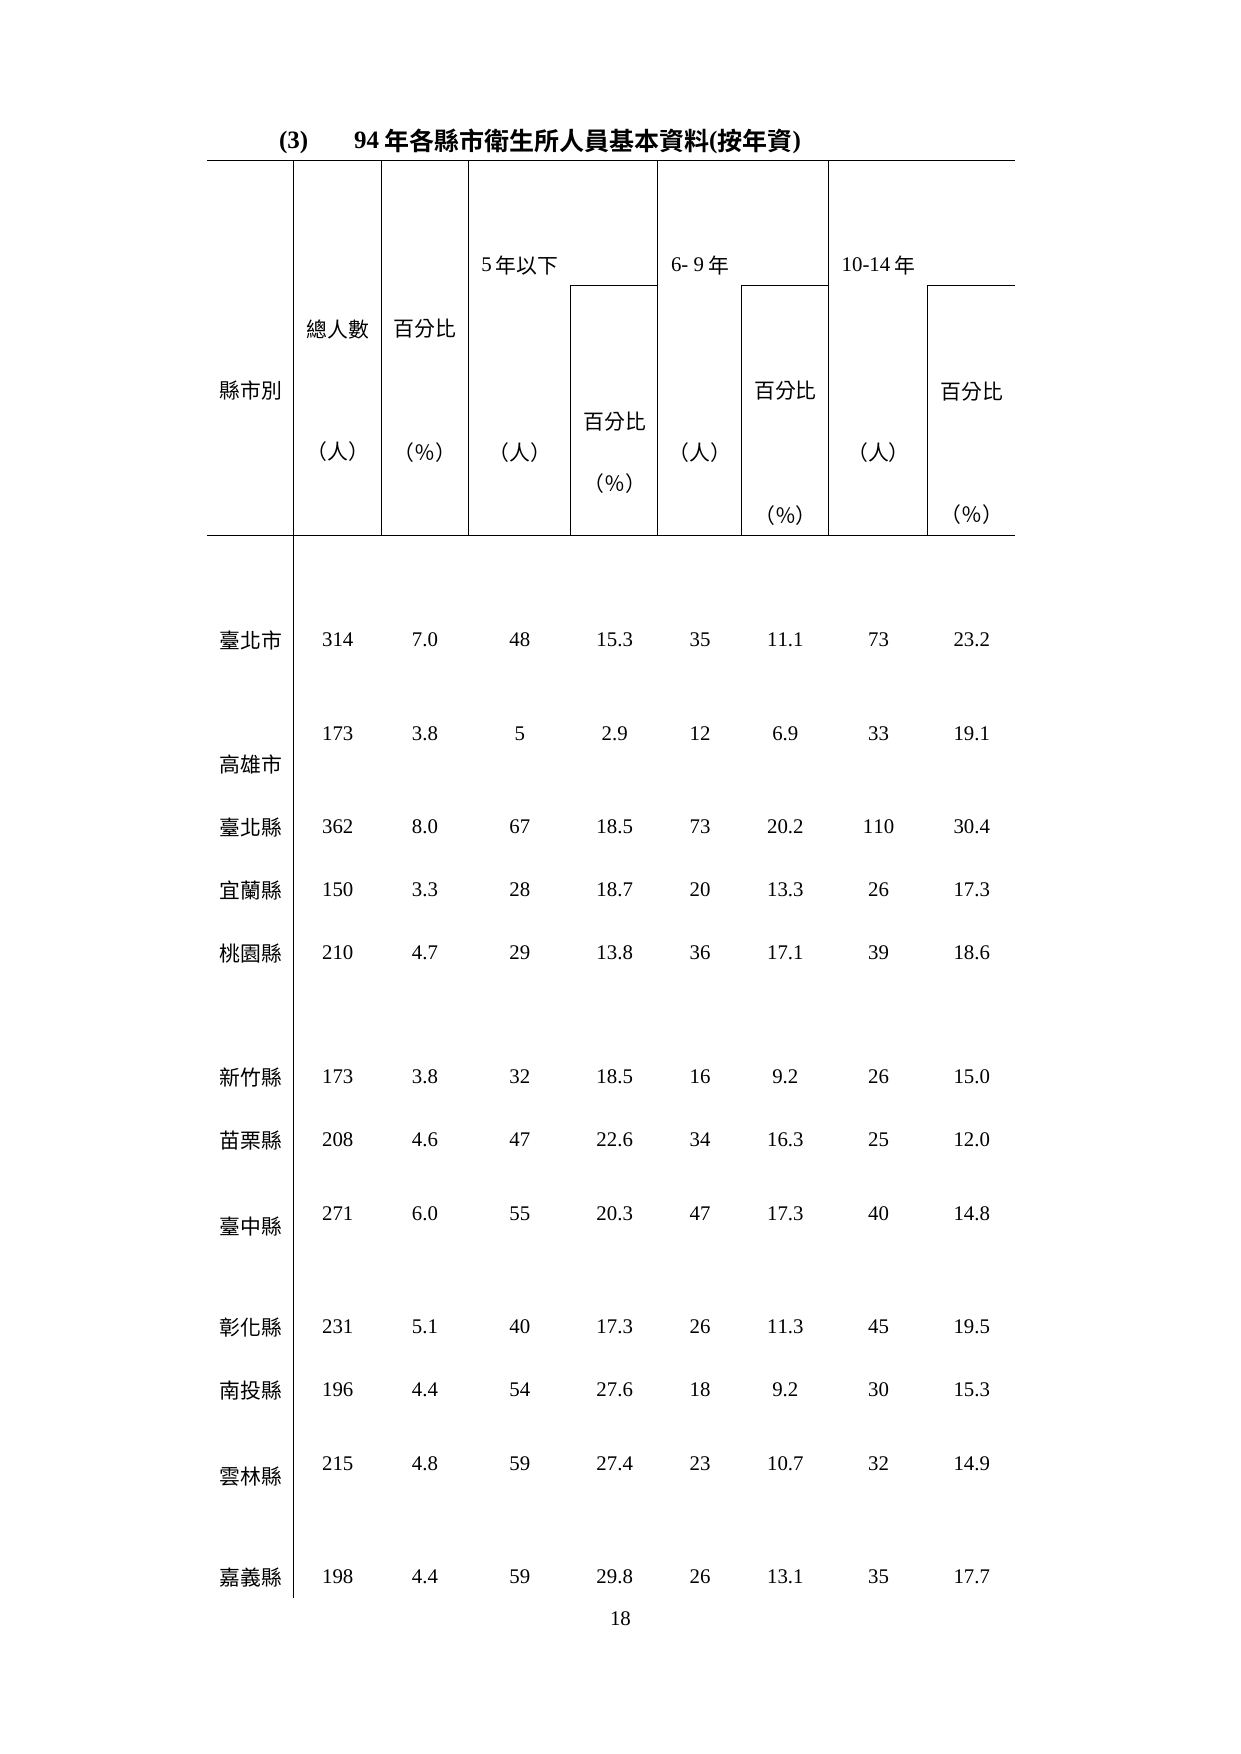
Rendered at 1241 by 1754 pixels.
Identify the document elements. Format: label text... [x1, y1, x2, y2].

table_cell 26 [829, 848, 928, 910]
table_cell 55 [468, 1160, 571, 1246]
table_cell 73 [658, 785, 742, 847]
table_cell 59 [468, 1410, 571, 1496]
table_cell 20.2 [742, 785, 829, 847]
table_cell 231 [294, 1246, 381, 1347]
table_cell 32 [829, 1410, 928, 1496]
table_cell 18.5 [571, 785, 658, 847]
table_cell 40 [829, 1160, 928, 1246]
table_cell 73 [829, 536, 928, 660]
table_cell 362 [294, 785, 381, 847]
table_header [742, 161, 828, 285]
table_cell 59 [468, 1496, 571, 1597]
table_cell 48 [468, 536, 571, 660]
table_cell 3.8 [381, 660, 468, 784]
table_cell 26 [829, 973, 928, 1097]
table_cell 桃園縣 [207, 910, 293, 973]
table_cell 28 [468, 848, 571, 910]
table_cell 17.3 [928, 848, 1015, 910]
table_cell 14.8 [928, 1160, 1015, 1246]
table_cell 29 [468, 910, 571, 973]
table_cell 5.1 [381, 1246, 468, 1347]
table_cell 198 [294, 1496, 381, 1597]
table_cell 26 [658, 1246, 742, 1347]
table_cell 4.4 [381, 1496, 468, 1597]
table_cell 彰化縣 [207, 1246, 293, 1347]
table_cell 百分比 （％） [571, 286, 657, 535]
table_cell 10.7 [742, 1410, 829, 1496]
table_cell 19.5 [928, 1246, 1015, 1347]
table_cell 67 [468, 785, 571, 847]
table_cell 36 [658, 910, 742, 973]
table_cell 54 [468, 1348, 571, 1410]
table_cell 150 [294, 848, 381, 910]
table_cell 17.7 [928, 1496, 1015, 1597]
table_cell 47 [658, 1160, 742, 1246]
table_cell 14.9 [928, 1410, 1015, 1496]
table_cell 215 [294, 1410, 381, 1496]
table_cell 百分比 （％） [742, 286, 828, 535]
table_cell 173 [294, 660, 381, 784]
table_cell （人） [658, 285, 741, 535]
table_header 6- 9年 [658, 161, 742, 285]
table_cell 15.3 [928, 1348, 1015, 1410]
table_cell 30 [829, 1348, 928, 1410]
table_header 總人數 （人） [294, 161, 381, 535]
table_cell 11.3 [742, 1246, 829, 1347]
table_cell 2.9 [571, 660, 658, 784]
table_cell 12.0 [928, 1098, 1015, 1160]
table_cell 3.3 [381, 848, 468, 910]
table_cell 雲林縣 [207, 1410, 293, 1496]
table_cell 百分比 （％） [928, 286, 1015, 535]
table_cell 34 [658, 1098, 742, 1160]
table_cell 5 [468, 660, 571, 784]
table_cell 33 [829, 660, 928, 784]
table_cell 23 [658, 1410, 742, 1496]
table_cell 20.3 [571, 1160, 658, 1246]
table_cell 4.6 [381, 1098, 468, 1160]
table_cell 27.4 [571, 1410, 658, 1496]
table_cell 7.0 [381, 536, 468, 660]
table_cell 196 [294, 1348, 381, 1410]
table_cell 13.1 [742, 1496, 829, 1597]
table_cell 210 [294, 910, 381, 973]
table_cell 4.4 [381, 1348, 468, 1410]
table_cell 26 [658, 1496, 742, 1597]
table_cell 271 [294, 1160, 381, 1246]
table_cell 17.3 [742, 1160, 829, 1246]
table_cell 173 [294, 973, 381, 1097]
table_cell 南投縣 [207, 1348, 293, 1410]
table_cell 9.2 [742, 973, 829, 1097]
table_cell 8.0 [381, 785, 468, 847]
table_cell （人） [469, 285, 570, 535]
table_cell 20 [658, 848, 742, 910]
table_cell 16.3 [742, 1098, 829, 1160]
list 94年各縣市衛生所人員基本資料(按年資) [279, 97, 1092, 160]
table_cell 15.3 [571, 536, 658, 660]
table_header 百分比 （％） [382, 161, 468, 535]
table_cell 30.4 [928, 785, 1015, 847]
table_cell 4.7 [381, 910, 468, 973]
table_cell 47 [468, 1098, 571, 1160]
table_cell （人） [829, 285, 927, 535]
table_header 10-14年 [829, 161, 928, 285]
table_cell 110 [829, 785, 928, 847]
table_cell 臺中縣 [207, 1160, 293, 1246]
table_cell 35 [658, 536, 742, 660]
table_cell 18.7 [571, 848, 658, 910]
table_cell 18.5 [571, 973, 658, 1097]
table_cell 11.1 [742, 536, 829, 660]
table_cell 嘉義縣 [207, 1496, 293, 1597]
table_cell 3.8 [381, 973, 468, 1097]
table_cell 臺北縣 [207, 785, 293, 847]
table_cell 高雄市 [207, 660, 293, 784]
table_cell 6.9 [742, 660, 829, 784]
table_cell 19.1 [928, 660, 1015, 784]
table_cell 17.3 [571, 1246, 658, 1347]
table_header [571, 161, 657, 285]
table_cell 苗栗縣 [207, 1098, 293, 1160]
table_header 縣市別 [207, 161, 293, 535]
table_cell 臺北市 [207, 536, 293, 660]
table_cell 4.8 [381, 1410, 468, 1496]
table_cell 9.2 [742, 1348, 829, 1410]
table_cell 32 [468, 973, 571, 1097]
table_cell 18.6 [928, 910, 1015, 973]
table_cell 新竹縣 [207, 973, 293, 1097]
table_cell 17.1 [742, 910, 829, 973]
table_cell 13.3 [742, 848, 829, 910]
table_cell 25 [829, 1098, 928, 1160]
table_cell 23.2 [928, 536, 1015, 660]
table_cell 45 [829, 1246, 928, 1347]
table_cell 40 [468, 1246, 571, 1347]
table_header 5年以下 [469, 161, 571, 285]
table_cell 314 [294, 536, 381, 660]
table_header [928, 161, 1015, 285]
table_cell 35 [829, 1496, 928, 1597]
table_cell 208 [294, 1098, 381, 1160]
table_cell 27.6 [571, 1348, 658, 1410]
table_cell 22.6 [571, 1098, 658, 1160]
table_cell 15.0 [928, 973, 1015, 1097]
table_cell 16 [658, 973, 742, 1097]
table_cell 39 [829, 910, 928, 973]
table_cell 6.0 [381, 1160, 468, 1246]
table_cell 宜蘭縣 [207, 848, 293, 910]
table_cell 13.8 [571, 910, 658, 973]
table_cell 12 [658, 660, 742, 784]
table_cell 29.8 [571, 1496, 658, 1597]
table_cell 18 [658, 1348, 742, 1410]
